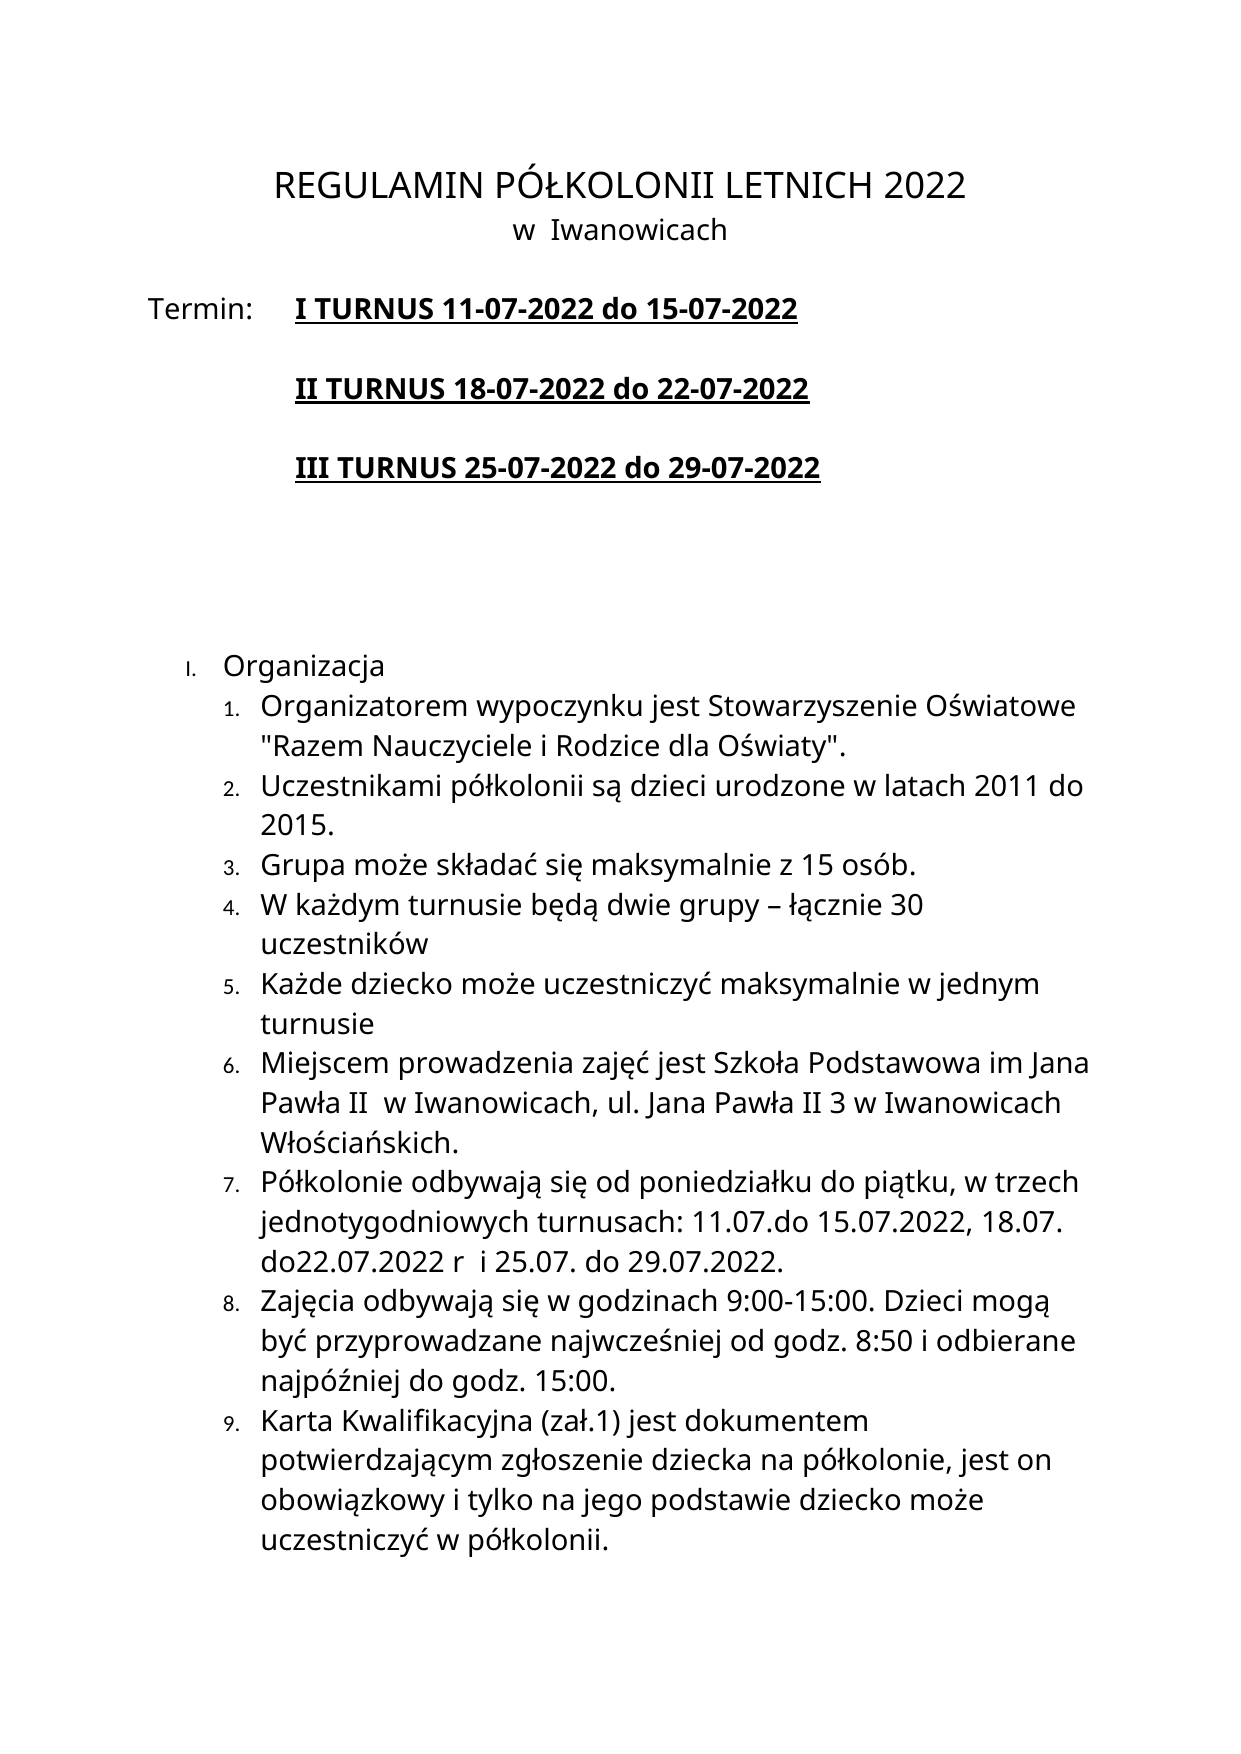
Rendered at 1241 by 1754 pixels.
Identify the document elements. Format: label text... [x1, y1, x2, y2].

list Miejscem prowadzenia zajęć jest Szkoła Podstawowa im Jana Pawła II w Iwanowicach, ul. Jana Pawła II 3 w Iwanowicach Włościańskich. [223, 1043, 1093, 1162]
list Grupa może składać się maksymalnie z 15 osób. [223, 844, 1093, 884]
text w Iwanowicach [148, 209, 1093, 249]
text II TURNUS 18-07-2022 do 22-07-2022 [221, 368, 1093, 408]
list W każdym turnusie będą dwie grupy – łącznie 30 uczestników [223, 884, 1093, 963]
list Uczestnikami półkolonii są dzieci urodzone w latach 2011 do 2015. [223, 765, 1093, 844]
list Organizacja [185, 646, 1093, 685]
list "Razem Nauczyciele i Rodzice dla Oświaty". [223, 725, 1093, 765]
list Karta Kwalifikacyjna (zał.1) jest dokumentem potwierdzającym zgłoszenie dziecka na półkolonie, jest on obowiązkowy i tylko na jego podstawie dziecko może uczestniczyć w półkolonii. [223, 1400, 1093, 1558]
list Każde dziecko może uczestniczyć maksymalnie w jednym turnusie [223, 963, 1093, 1043]
text III TURNUS 25-07-2022 do 29-07-2022 [221, 447, 1093, 487]
list Półkolonie odbywają się od poniedziałku do piątku, w trzech jednotygodniowych turnusach: 11.07.do 15.07.2022, 18.07. do22.07.2022 r i 25.07. do 29.07.2022. [223, 1162, 1093, 1281]
text Termin: I TURNUS 11-07-2022 do 15-07-2022 [148, 288, 1093, 328]
list Organizatorem wypoczynku jest Stowarzyszenie Oświatowe [223, 685, 1093, 725]
list Zajęcia odbywają się w godzinach 9:00-15:00. Dzieci mogą być przyprowadzane najwcześniej od godz. 8:50 i odbierane najpóźniej do godz. 15:00. [223, 1281, 1093, 1400]
text REGULAMIN PÓŁKOLONII LETNICH 2022 [148, 159, 1093, 209]
